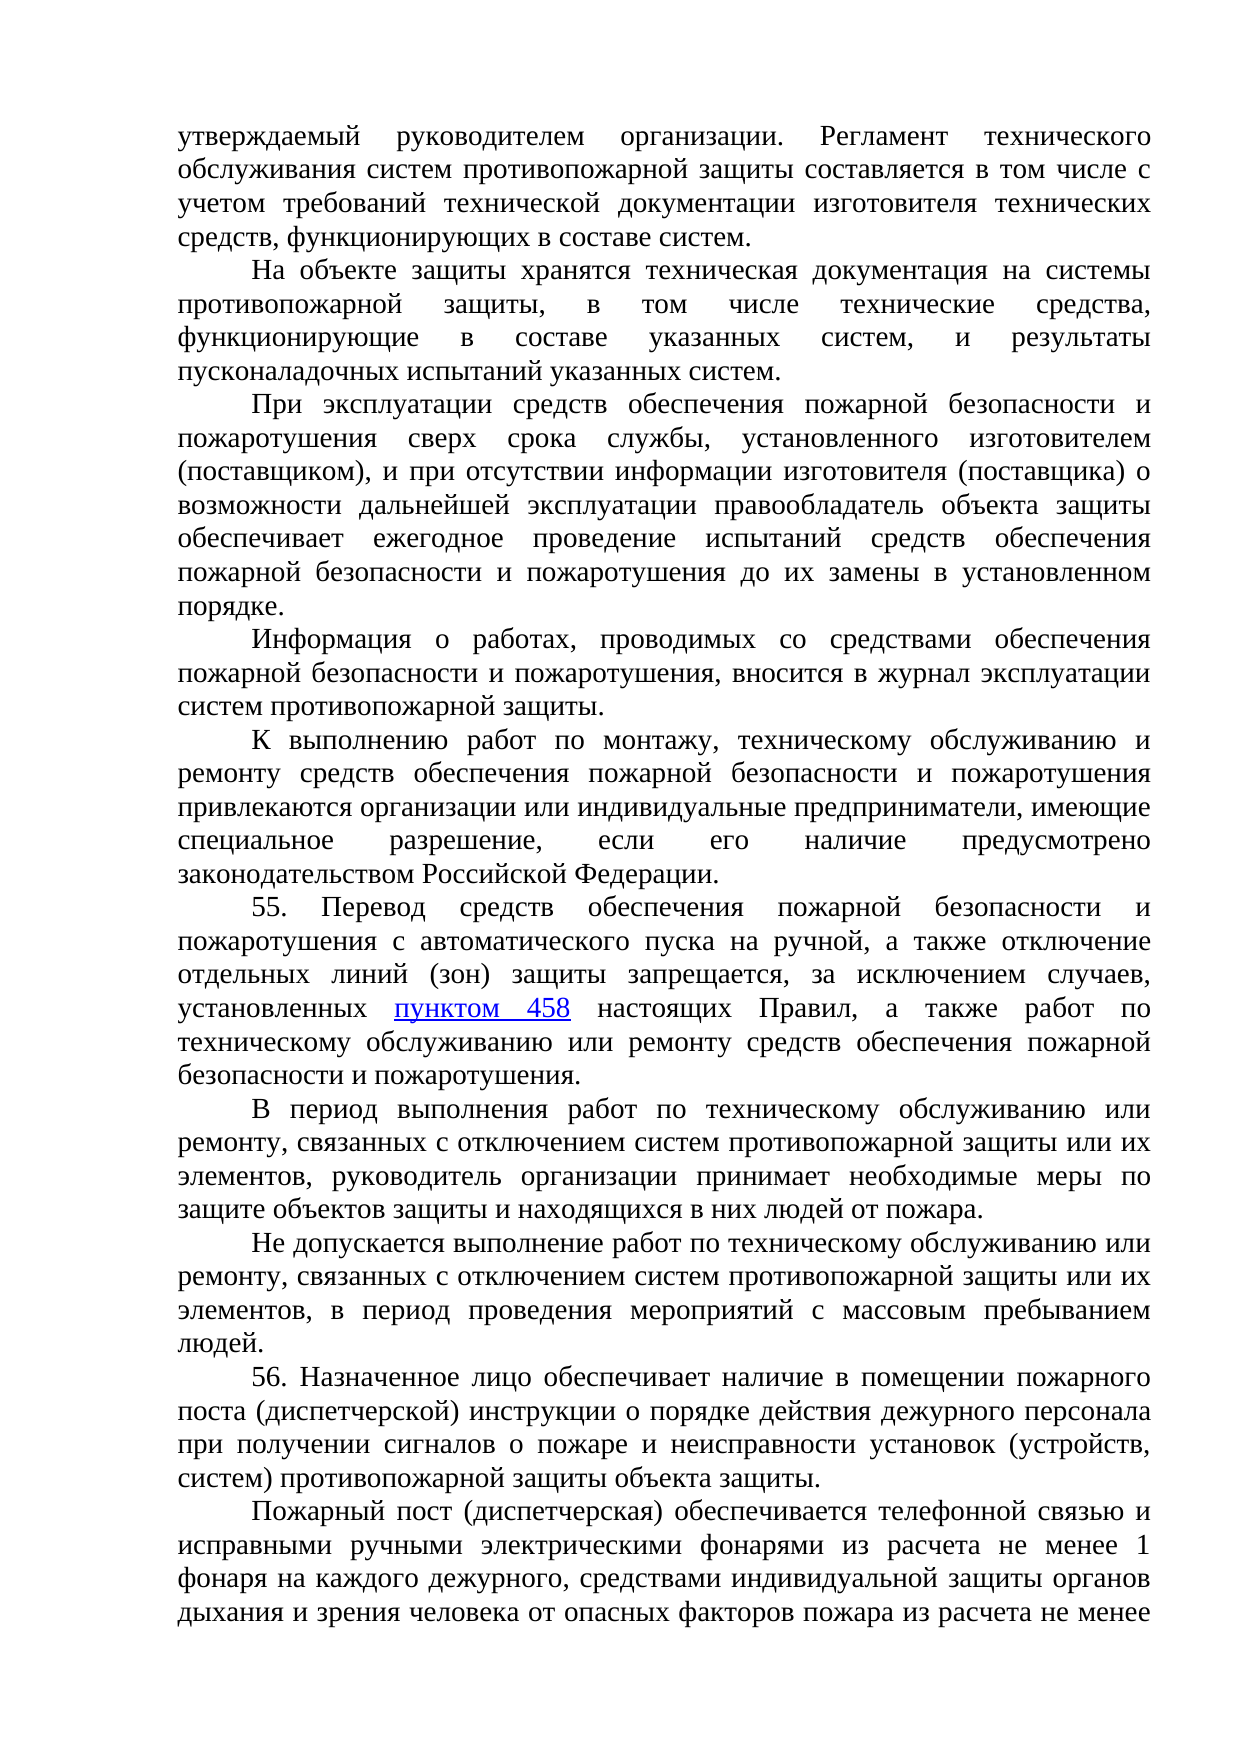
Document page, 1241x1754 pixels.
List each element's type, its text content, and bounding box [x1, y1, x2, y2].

text В период выполнения работ по техническому обслуживанию или ремонту, связанных с отключением систем противопожарной защиты или их элементов, руководитель организации принимает необходимые меры по защите объектов защиты и находящихся в них людей от пожара. [177, 1091, 1152, 1225]
text На объекте защиты хранятся техническая документация на системы противопожарной защиты, в том числе технические средства, функционирующие в составе указанных систем, и результаты пусконаладочных испытаний указанных систем. [177, 252, 1152, 386]
text При эксплуатации средств обеспечения пожарной безопасности и пожаротушения сверх срока службы, установленного изготовителем (поставщиком), и при отсутствии информации изготовителя (поставщика) о возможности дальнейшей эксплуатации правообладатель объекта защиты обеспечивает ежегодное проведение испытаний средств обеспечения пожарной безопасности и пожаротушения до их замены в установленном порядке. [177, 386, 1152, 621]
text Информация о работах, проводимых со средствами обеспечения пожарной безопасности и пожаротушения, вносится в журнал эксплуатации систем противопожарной защиты. [177, 621, 1152, 722]
text Пожарный пост (диспетчерская) обеспечивается телефонной связью и исправными ручными электрическими фонарями из расчета не менее 1 фонаря на каждого дежурного, средствами индивидуальной защиты органов дыхания и зрения человека от опасных факторов пожара из расчета не менее [177, 1493, 1152, 1627]
text 56. Назначенное лицо обеспечивает наличие в помещении пожарного поста (диспетчерской) инструкции о порядке действия дежурного персонала при получении сигналов о пожаре и неисправности установок (устройств, систем) противопожарной защиты объекта защиты. [177, 1359, 1152, 1493]
text Не допускается выполнение работ по техническому обслуживанию или ремонту, связанных с отключением систем противопожарной защиты или их элементов, в период проведения мероприятий с массовым пребыванием людей. [177, 1225, 1152, 1359]
text утверждаемый руководителем организации. Регламент технического обслуживания систем противопожарной защиты составляется в том числе с учетом требований технической документации изготовителя технических средств, функционирующих в составе систем. [177, 118, 1152, 252]
text К выполнению работ по монтажу, техническому обслуживанию и ремонту средств обеспечения пожарной безопасности и пожаротушения привлекаются организации или индивидуальные предприниматели, имеющие специальное разрешение, если его наличие предусмотрено законодательством Российской Федерации. [177, 722, 1152, 889]
text 55. Перевод средств обеспечения пожарной безопасности и пожаротушения с автоматического пуска на ручной, а также отключение отдельных линий (зон) защиты запрещается, за исключением случаев, установленных пунктом 458 настоящих Правил, а также работ по техническому обслуживанию или ремонту средств обеспечения пожарной безопасности и пожаротушения. [177, 889, 1152, 1091]
